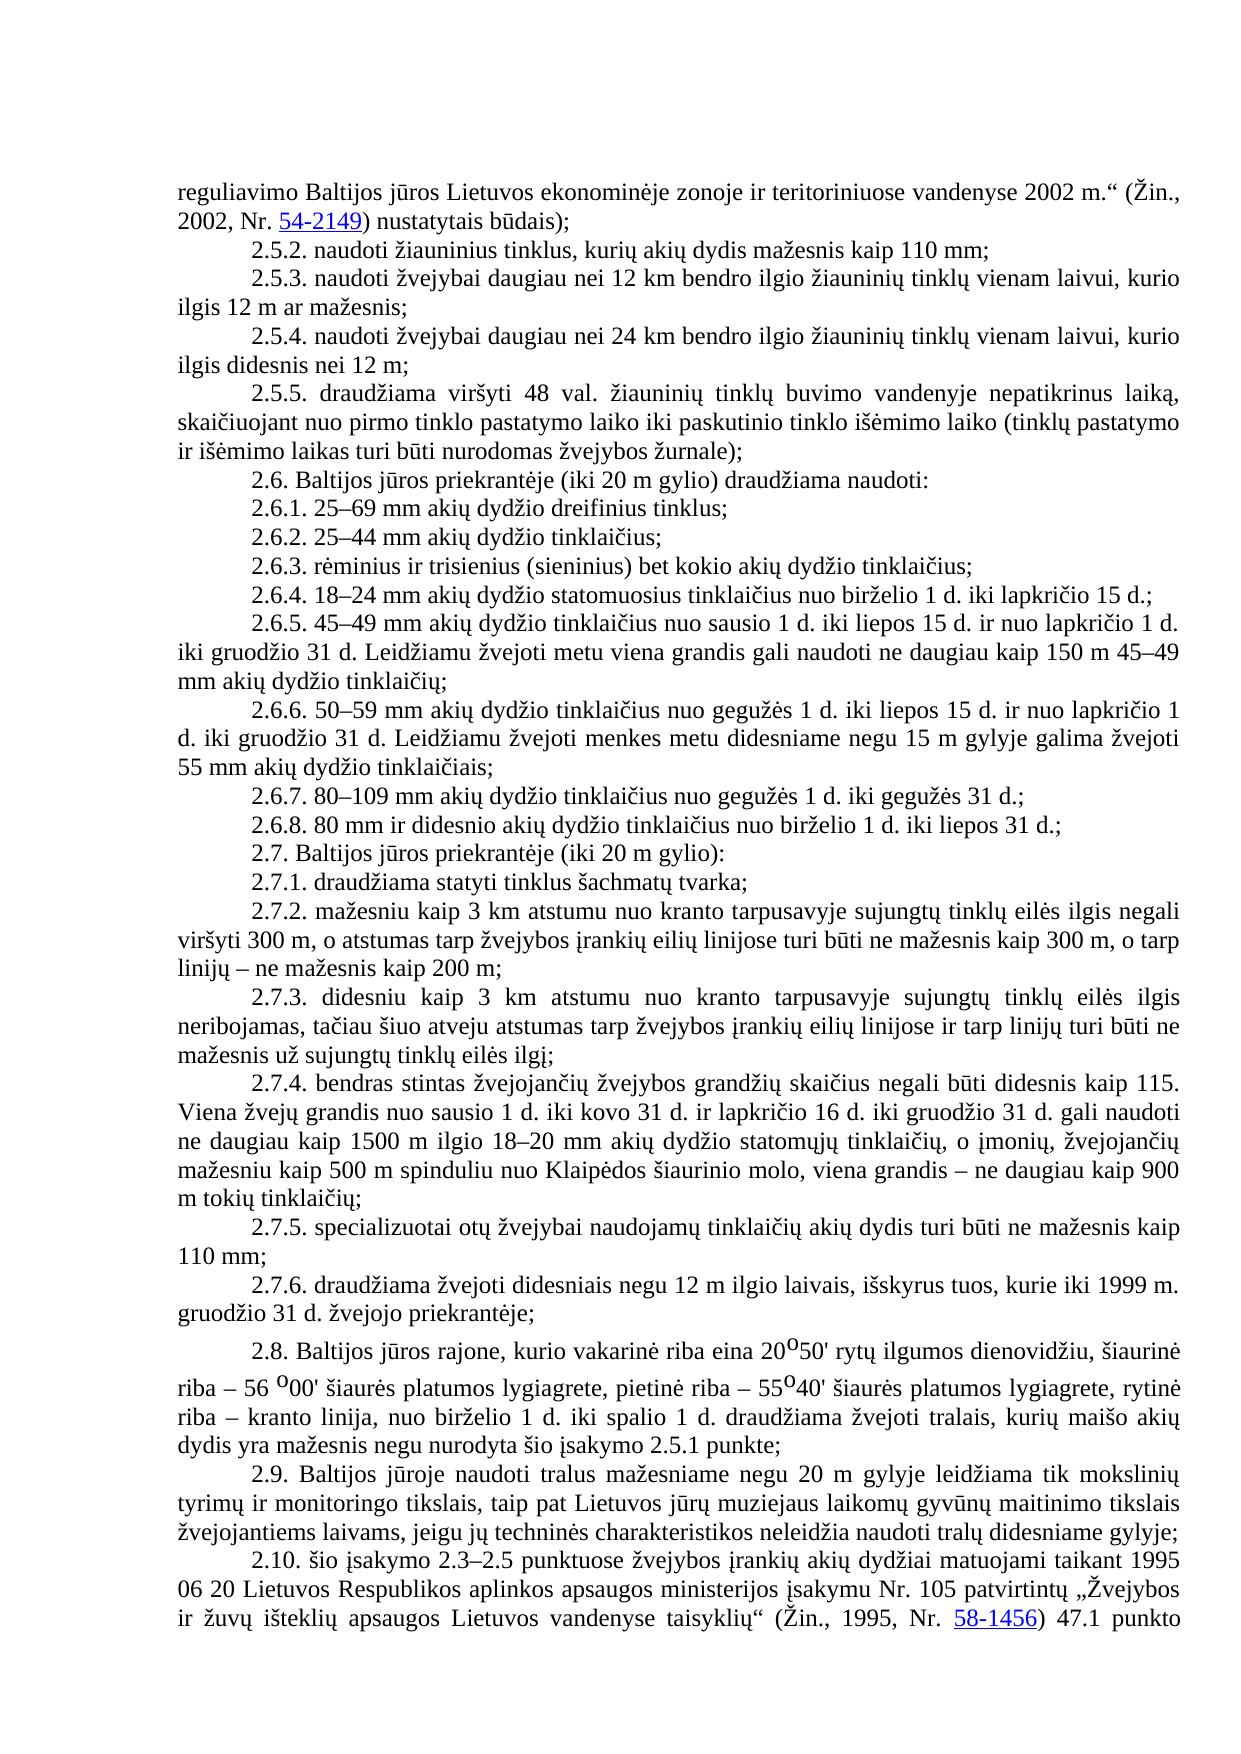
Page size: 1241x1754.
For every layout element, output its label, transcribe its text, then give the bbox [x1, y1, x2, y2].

text 2.7.3. didesniu kaip 3 km atstumu nuo kranto tarpusavyje sujungtų tinklų eilės ilgis neribojamas, tačiau šiuo atveju atstumas tarp žvejybos įrankių eilių linijose ir tarp linijų turi būti ne mažesnis už sujungtų tinklų eilės ilgį; [177, 982, 1181, 1068]
text reguliavimo Baltijos jūros Lietuvos ekonominėje zonoje ir teritoriniuose vandenyse 2002 m.“ (Žin., 2002, Nr. 54-2149) nustatytais būdais); [177, 177, 1181, 235]
text 2.8. Baltijos jūros rajone, kurio vakarinė riba eina 20o50' rytų ilgumos dienovidžiu, šiaurinė riba – 56 o00' šiaurės platumos lygiagrete, pietinė riba – 55o40' šiaurės platumos lygiagrete, rytinė riba – kranto linija, nuo birželio 1 d. iki spalio 1 d. draudžiama žvejoti tralais, kurių maišo akių dydis yra mažesnis negu nurodyta šio įsakymo 2.5.1 punkte; [177, 1327, 1181, 1459]
text 2.6.7. 80–109 mm akių dydžio tinklaičius nuo gegužės 1 d. iki gegužės 31 d.; [177, 781, 1181, 810]
text 2.7.2. mažesniu kaip 3 km atstumu nuo kranto tarpusavyje sujungtų tinklų eilės ilgis negali viršyti 300 m, o atstumas tarp žvejybos įrankių eilių linijose turi būti ne mažesnis kaip 300 m, o tarp linijų – ne mažesnis kaip 200 m; [177, 896, 1181, 982]
text 2.5.5. draudžiama viršyti 48 val. žiauninių tinklų buvimo vandenyje nepatikrinus laiką, skaičiuojant nuo pirmo tinklo pastatymo laiko iki paskutinio tinklo išėmimo laiko (tinklų pastatymo ir išėmimo laikas turi būti nurodomas žvejybos žurnale); [177, 378, 1181, 465]
text 2.10. šio įsakymo 2.3–2.5 punktuose žvejybos įrankių akių dydžiai matuojami taikant 1995 06 20 Lietuvos Respublikos aplinkos apsaugos ministerijos įsakymu Nr. 105 patvirtintų „Žvejybos ir žuvų išteklių apsaugos Lietuvos vandenyse taisyklių“ (Žin., 1995, Nr. 58-1456) 47.1 punkto [177, 1546, 1181, 1632]
text 2.6. Baltijos jūros priekrantėje (iki 20 m gylio) draudžiama naudoti: [177, 465, 1181, 493]
text 2.6.2. 25–44 mm akių dydžio tinklaičius; [177, 522, 1181, 551]
text 2.5.2. naudoti žiauninius tinklus, kurių akių dydis mažesnis kaip 110 mm; [177, 235, 1181, 263]
text 2.6.5. 45–49 mm akių dydžio tinklaičius nuo sausio 1 d. iki liepos 15 d. ir nuo lapkričio 1 d. iki gruodžio 31 d. Leidžiamu žvejoti metu viena grandis gali naudoti ne daugiau kaip 150 m 45–49 mm akių dydžio tinklaičių; [177, 608, 1181, 695]
text 2.6.4. 18–24 mm akių dydžio statomuosius tinklaičius nuo birželio 1 d. iki lapkričio 15 d.; [177, 580, 1181, 608]
text 2.7.1. draudžiama statyti tinklus šachmatų tvarka; [177, 867, 1181, 896]
text 2.7.4. bendras stintas žvejojančių žvejybos grandžių skaičius negali būti didesnis kaip 115. Viena žvejų grandis nuo sausio 1 d. iki kovo 31 d. ir lapkričio 16 d. iki gruodžio 31 d. gali naudoti ne daugiau kaip 1500 m ilgio 18–20 mm akių dydžio statomųjų tinklaičių, o įmonių, žvejojančių mažesniu kaip 500 m spinduliu nuo Klaipėdos šiaurinio molo, viena grandis – ne daugiau kaip 900 m tokių tinklaičių; [177, 1068, 1181, 1212]
text 2.7.5. specializuotai otų žvejybai naudojamų tinklaičių akių dydis turi būti ne mažesnis kaip 110 mm; [177, 1212, 1181, 1270]
text 2.7.6. draudžiama žvejoti didesniais negu 12 m ilgio laivais, išskyrus tuos, kurie iki 1999 m. gruodžio 31 d. žvejojo priekrantėje; [177, 1270, 1181, 1327]
text 2.7. Baltijos jūros priekrantėje (iki 20 m gylio): [177, 838, 1181, 867]
text 2.5.3. naudoti žvejybai daugiau nei 12 km bendro ilgio žiauninių tinklų vienam laivui, kurio ilgis 12 m ar mažesnis; [177, 263, 1181, 321]
text 2.5.4. naudoti žvejybai daugiau nei 24 km bendro ilgio žiauninių tinklų vienam laivui, kurio ilgis didesnis nei 12 m; [177, 321, 1181, 378]
text 2.9. Baltijos jūroje naudoti tralus mažesniame negu 20 m gylyje leidžiama tik mokslinių tyrimų ir monitoringo tikslais, taip pat Lietuvos jūrų muziejaus laikomų gyvūnų maitinimo tikslais žvejojantiems laivams, jeigu jų techninės charakteristikos neleidžia naudoti tralų didesniame gylyje; [177, 1459, 1181, 1546]
text 2.6.3. rėminius ir trisienius (sieninius) bet kokio akių dydžio tinklaičius; [177, 551, 1181, 580]
text 2.6.1. 25–69 mm akių dydžio dreifinius tinklus; [177, 493, 1181, 522]
text 2.6.6. 50–59 mm akių dydžio tinklaičius nuo gegužės 1 d. iki liepos 15 d. ir nuo lapkričio 1 d. iki gruodžio 31 d. Leidžiamu žvejoti menkes metu didesniame negu 15 m gylyje galima žvejoti 55 mm akių dydžio tinklaičiais; [177, 695, 1181, 781]
text 2.6.8. 80 mm ir didesnio akių dydžio tinklaičius nuo birželio 1 d. iki liepos 31 d.; [177, 810, 1181, 838]
